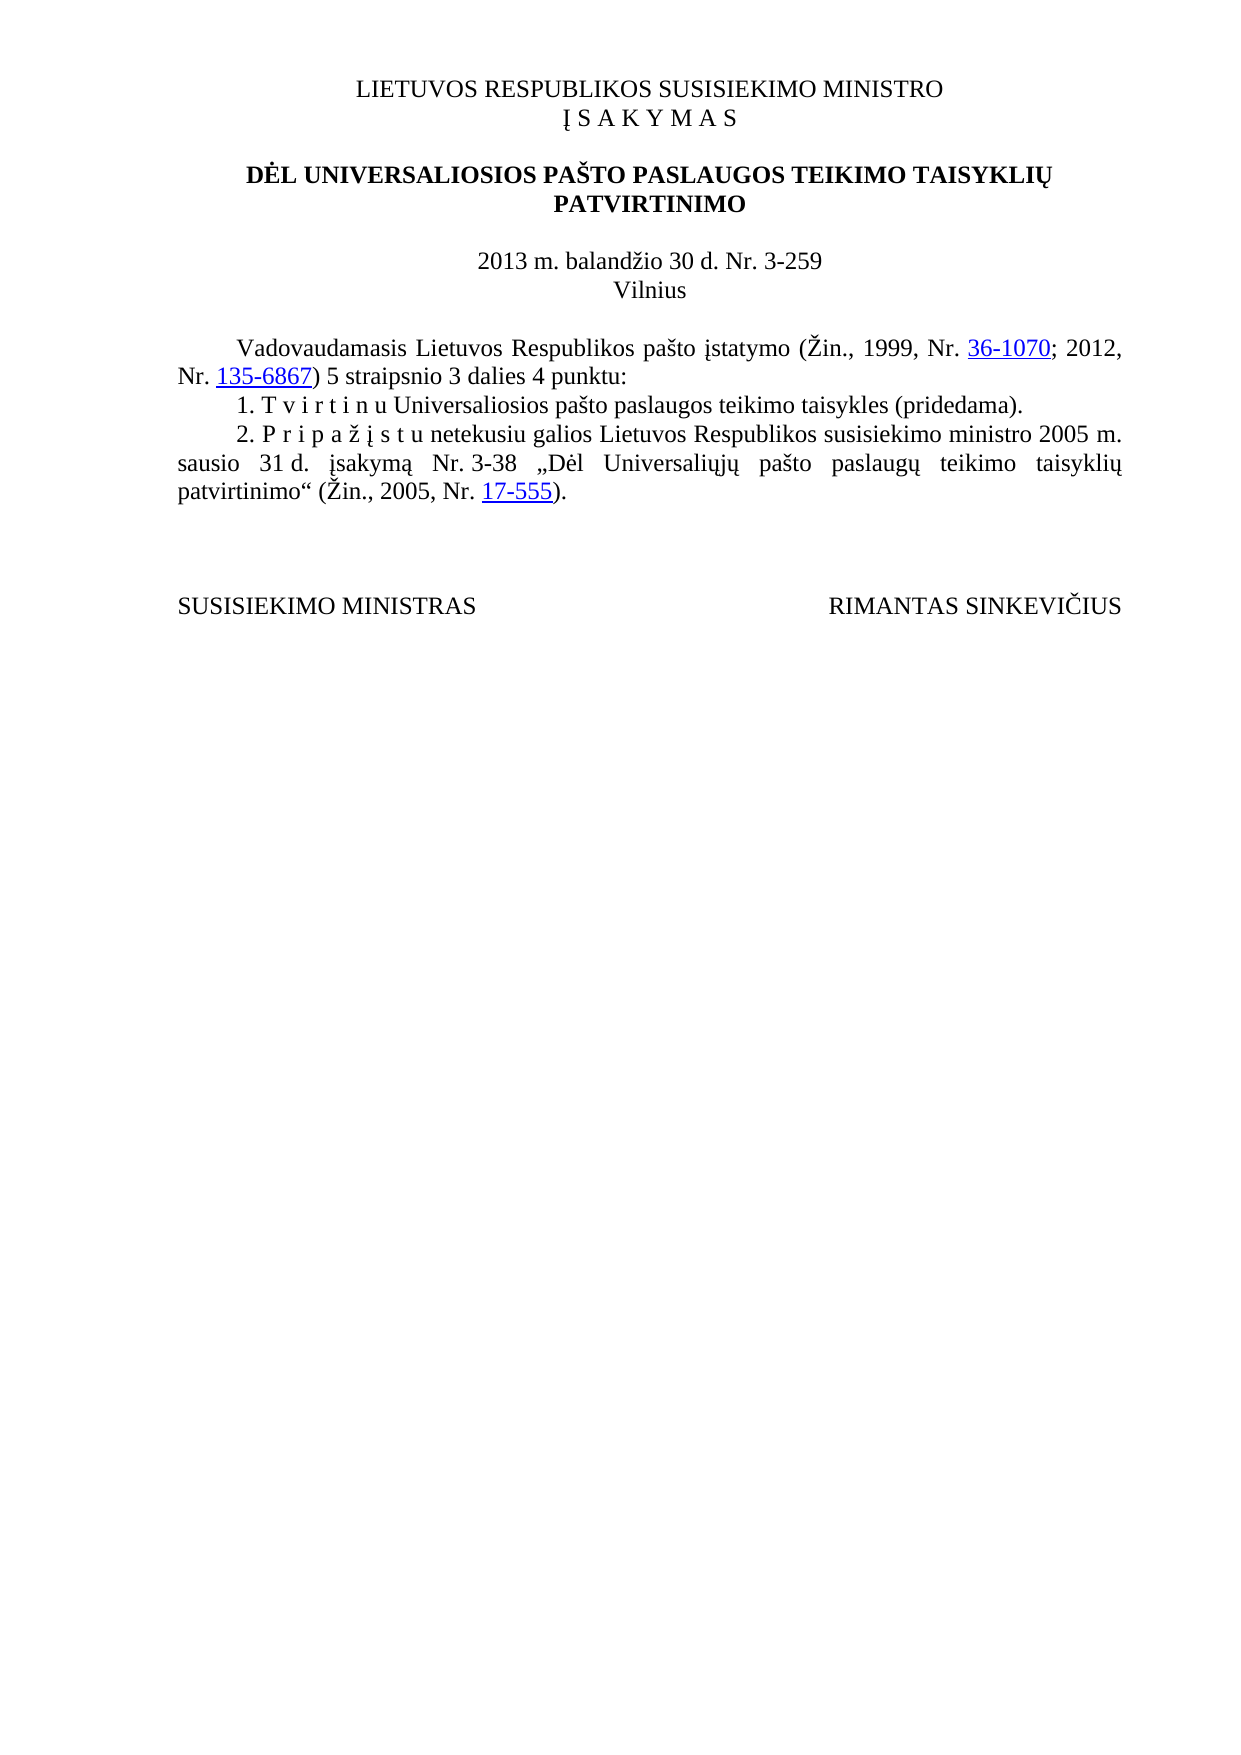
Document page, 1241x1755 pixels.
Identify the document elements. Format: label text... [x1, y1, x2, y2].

text Vilnius [177, 275, 1122, 304]
text Susisiekimo ministras Rimantas Sinkevičius [177, 591, 1122, 620]
text LIETUVOS RESPUBLIKOS SUSISIEKIMO MINISTRO [177, 74, 1122, 103]
text 2. P r i p a ž į s t u netekusiu galios Lietuvos Respublikos susisiekimo ministro 2005 m. sausio 31 d. įsakymą Nr. 3-38 „Dėl Universaliųjų pašto paslaugų teikimo taisyklių patvirtinimo“ (Žin., 2005, Nr. 17-555). [177, 419, 1122, 505]
text 1. T v i r t i n u Universaliosios pašto paslaugos teikimo taisykles (pridedama). [177, 390, 1122, 419]
text DĖL UNIVERSALIOSIOS PAŠTO PASLAUGOS TEIKIMO TAISYKLIŲ PATVIRTINIMO [177, 160, 1122, 218]
text 2013 m. balandžio 30 d. Nr. 3-259 [177, 246, 1122, 275]
text Vadovaudamasis Lietuvos Respublikos pašto įstatymo (Žin., 1999, Nr. 36-1070; 2012, Nr. 135-6867) 5 straipsnio 3 dalies 4 punktu: [177, 333, 1122, 390]
text Į S A K Y M A S [177, 103, 1122, 131]
